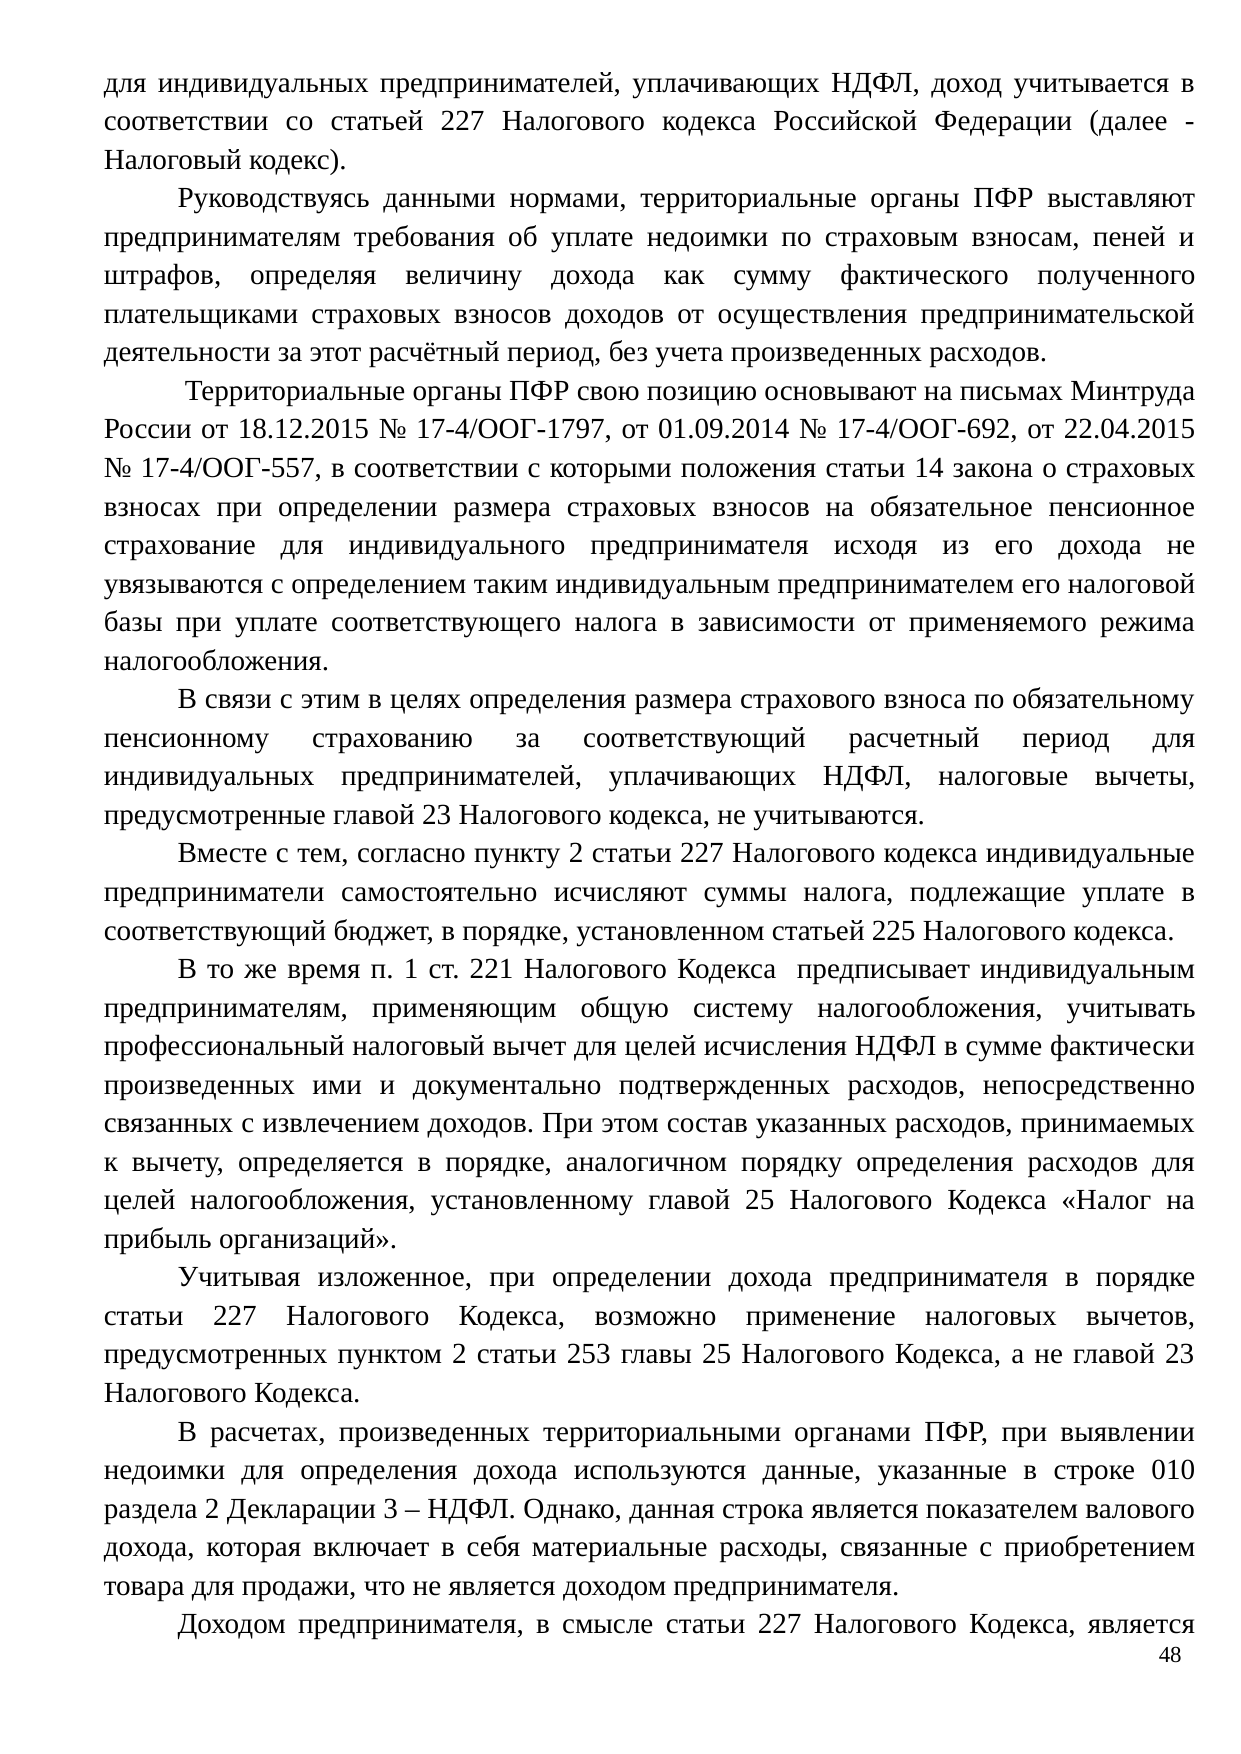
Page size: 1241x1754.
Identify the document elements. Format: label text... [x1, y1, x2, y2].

text Учитывая изложенное, при определении дохода предпринимателя в порядке статьи 227 Налогового Кодекса, возможно применение налоговых вычетов, предусмотренных пунктом 2 статьи 253 главы 25 Налогового Кодекса, а не главой 23 Налогового Кодекса. [103, 1259, 1196, 1409]
text В то же время п. 1 ст. 221 Налогового Кодекса предписывает индивидуальным предпринимателям, применяющим общую систему налогообложения, учитывать профессиональный налоговый вычет для целей исчисления НДФЛ в сумме фактически произведенных ими и документально подтвержденных расходов, непосредственно связанных с извлечением доходов. При этом состав указанных расходов, принимаемых к вычету, определяется в порядке, аналогичном порядку определения расходов для целей налогообложения, установленному главой 25 Налогового Кодекса «Налог на прибыль организаций». [103, 951, 1196, 1254]
text В расчетах, произведенных территориальными органами ПФР, при выявлении недоимки для определения дохода используются данные, указанные в строке 010 раздела 2 Декларации 3 – НДФЛ. Однако, данная строка является показателем валового дохода, которая включает в себя материальные расходы, связанные с приобретением товара для продажи, что не является доходом предпринимателя. [103, 1414, 1196, 1601]
text Территориальные органы ПФР свою позицию основывают на письмах Минтруда России от 18.12.2015 № 17-4/ООГ-1797, от 01.09.2014 № 17-4/ООГ-692, от 22.04.2015 № 17-4/ООГ-557, в соответствии с которыми положения статьи 14 закона о страховых взносах при определении размера страховых взносов на обязательное пенсионное страхование для индивидуального предпринимателя исходя из его дохода не увязываются с определением таким индивидуальным предпринимателем его налоговой базы при уплате соответствующего налога в зависимости от применяемого режима налогообложения. [103, 373, 1196, 676]
text для индивидуальных предпринимателей, уплачивающих НДФЛ, доход учитывается в соответствии со статьей 227 Налогового кодекса Российской Федерации (далее - Налоговый кодекс). [103, 65, 1196, 175]
text В связи с этим в целях определения размера страхового взноса по обязательному пенсионному страхованию за соответствующий расчетный период для индивидуальных предпринимателей, уплачивающих НДФЛ, налоговые вычеты, предусмотренные главой 23 Налогового кодекса, не учитываются. [103, 681, 1196, 831]
text Доходом предпринимателя, в смысле статьи 227 Налогового Кодекса, является [103, 1606, 1196, 1640]
text Руководствуясь данными нормами, территориальные органы ПФР выставляют предпринимателям требования об уплате недоимки по страховым взносам, пеней и штрафов, определяя величину дохода как сумму фактического полученного плательщиками страховых взносов доходов от осуществления предпринимательской деятельности за этот расчётный период, без учета произведенных расходов. [103, 180, 1196, 368]
text Вместе с тем, согласно пункту 2 статьи 227 Налогового кодекса индивидуальные предприниматели самостоятельно исчисляют суммы налога, подлежащие уплате в соответствующий бюджет, в порядке, установленном статьей 225 Налогового кодекса. [103, 836, 1196, 946]
